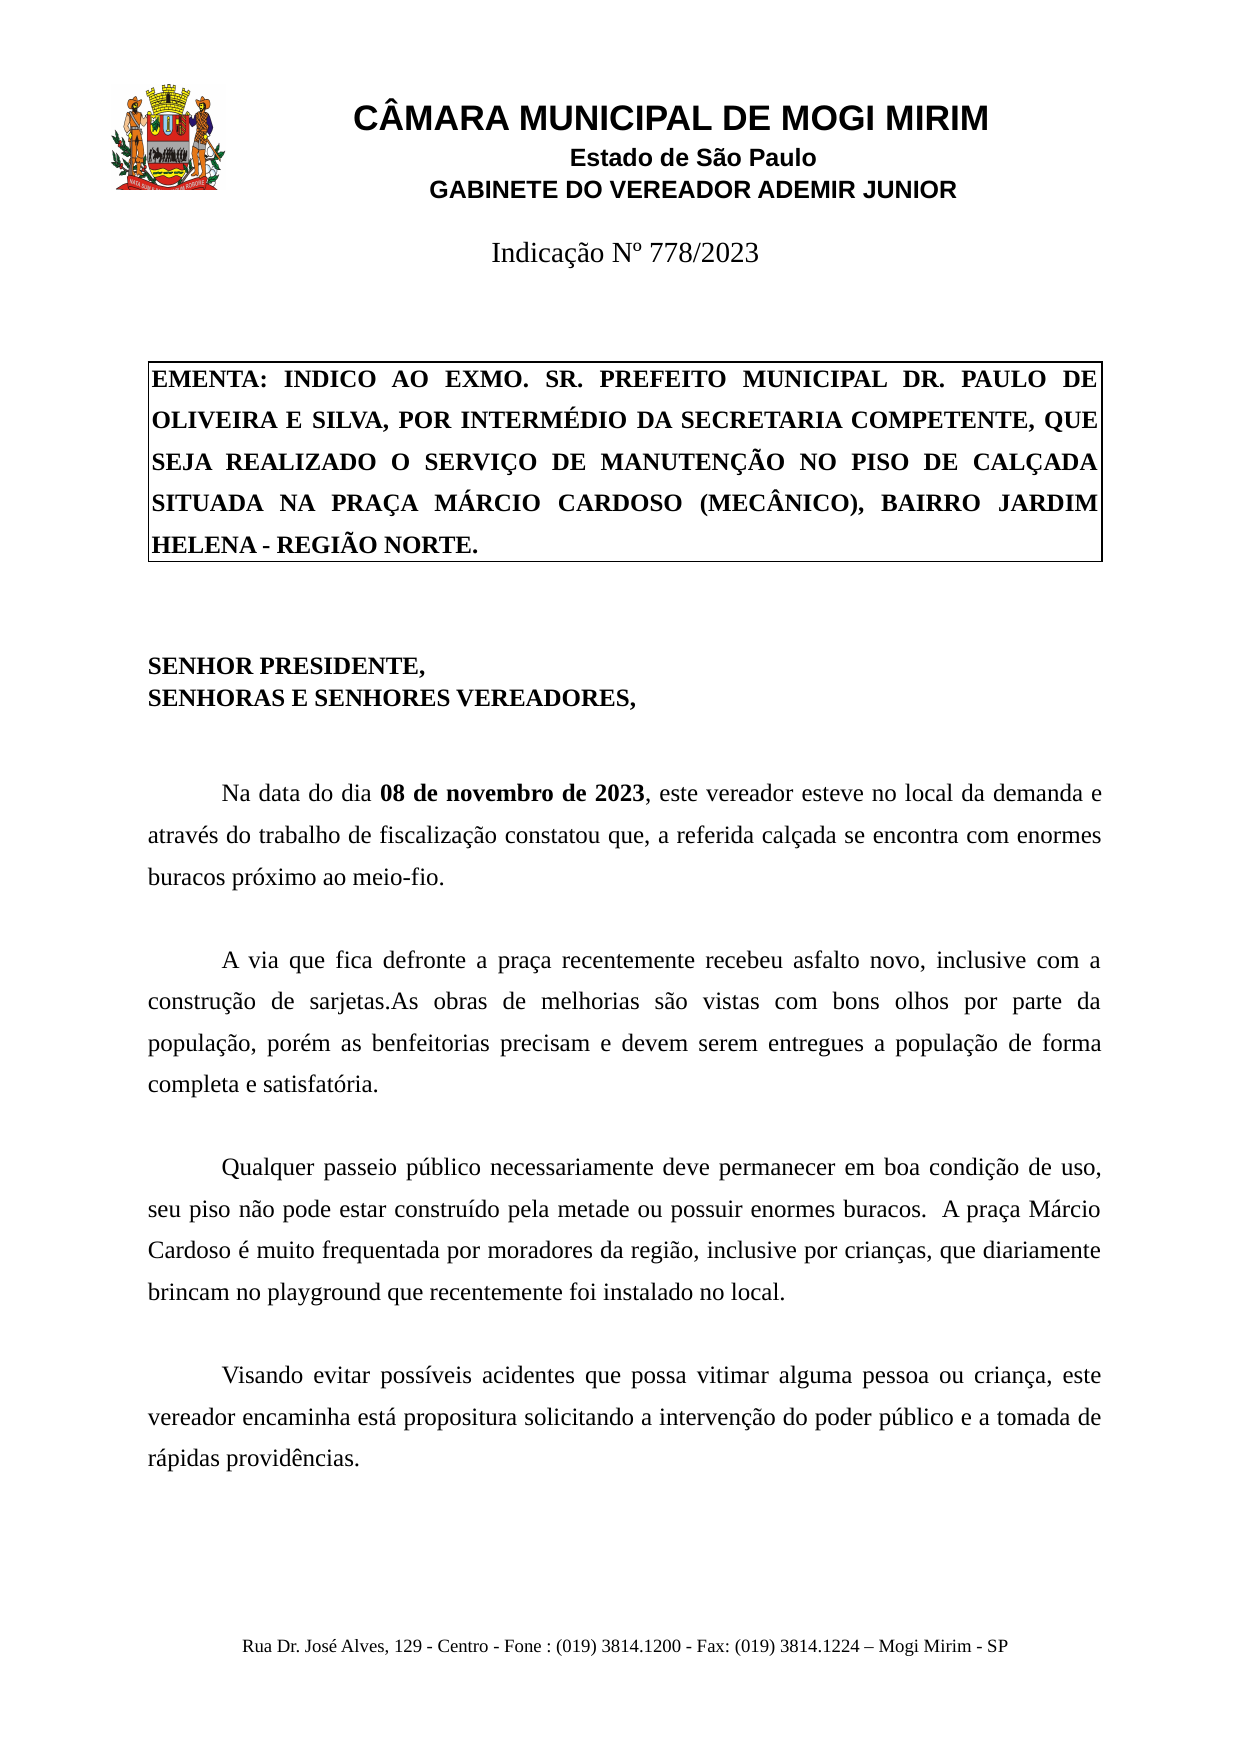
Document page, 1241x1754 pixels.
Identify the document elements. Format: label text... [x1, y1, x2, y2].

text SENHOR PRESIDENTE, [148, 652, 1103, 680]
text EMENTA: INDICO AO EXMO. SR. PREFEITO MUNICIPAL DR. PAULO DE OLIVEIRA E SILVA, POR INTERMÉDIO DA SECRETARIA COMPETENTE, QUE SEJA REALIZADO O SERVIÇO DE MANUTENÇÃO NO PISO DE CALÇADA SITUADA NA PRAÇA MÁRCIO CARDOSO (MECÂNICO), BAIRRO JARDIM HELENA - REGIÃO NORTE. [149, 363, 1101, 561]
text Visando evitar possíveis acidentes que possa vitimar alguma pessoa ou criança, este vereador encaminha está propositura solicitando a intervenção do poder público e a tomada de rápidas providências. [148, 1361, 1103, 1472]
text A via que fica defronte a praça recentemente recebeu asfalto novo, inclusive com a construção de sarjetas.As obras de melhorias são vistas com bons olhos por parte da população, porém as benfeitorias precisam e devem serem entregues a população de forma completa e satisfatória. [148, 946, 1103, 1098]
text Indicação Nº 778/2023 [148, 236, 1103, 268]
text Qualquer passeio público necessariamente deve permanecer em boa condição de uso, seu piso não pode estar construído pela metade ou possuir enormes buracos. A praça Márcio Cardoso é muito frequentada por moradores da região, inclusive por crianças, que diariamente brincam no playground que recentemente foi instalado no local. [148, 1153, 1103, 1306]
picture [110, 84, 226, 190]
text SENHORAS E SENHORES VEREADORES, [148, 684, 1103, 712]
text Na data do dia 08 de novembro de 2023, este vereador esteve no local da demanda e através do trabalho de fiscalização constatou que, a referida calçada se encontra com enormes buracos próximo ao meio-fio. [148, 779, 1103, 890]
